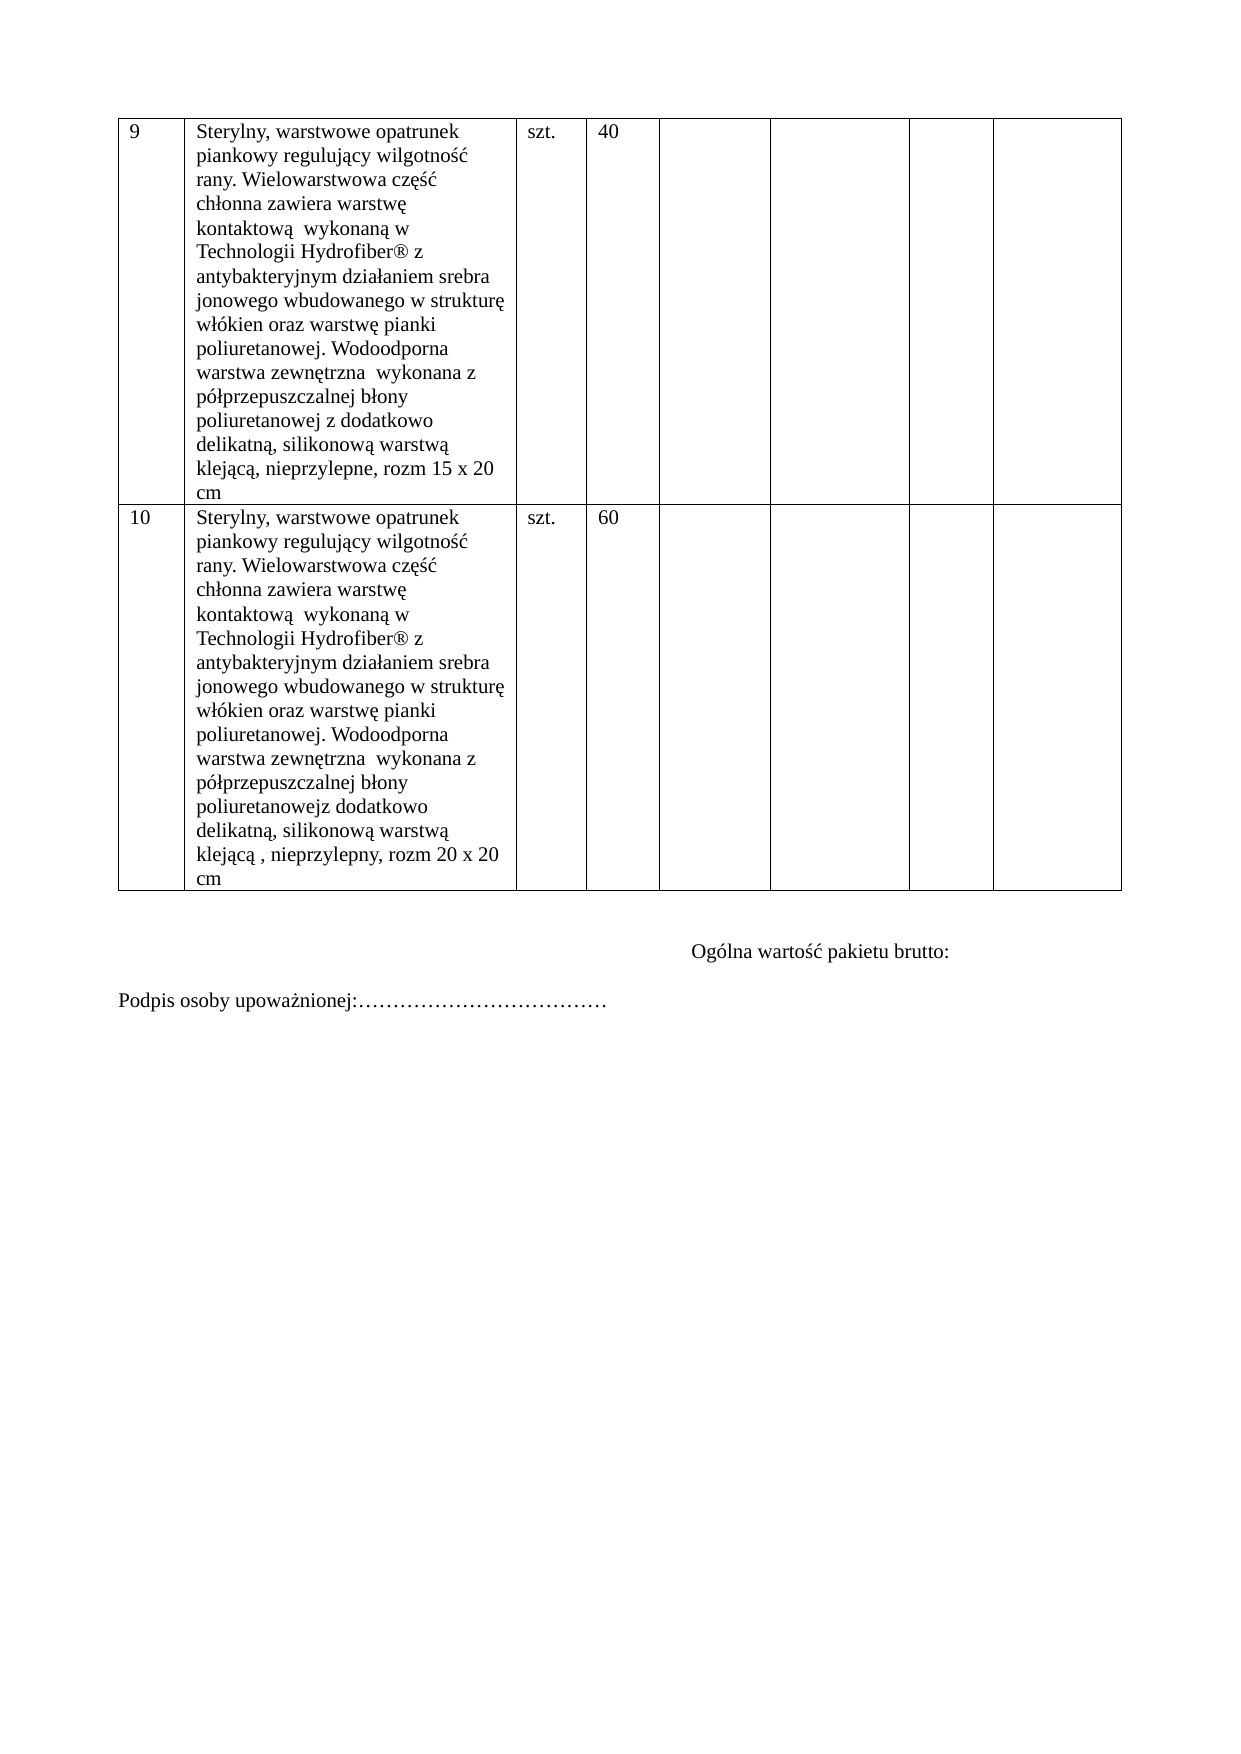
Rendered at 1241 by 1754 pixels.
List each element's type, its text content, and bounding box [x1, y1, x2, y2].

text Podpis osoby upoważnionej:……………………………… [118, 987, 1122, 1012]
table_cell szt. [517, 119, 586, 504]
table_cell [660, 505, 770, 890]
table_cell [771, 505, 909, 890]
table_cell 10 [119, 505, 184, 890]
table_cell 60 [587, 505, 659, 890]
table_cell 40 [587, 119, 659, 504]
table_cell [771, 119, 909, 504]
table_cell Sterylny, warstwowe opatrunek piankowy regulujący wilgotność rany. Wielowarstwowa część chłonna zawiera warstwę kontaktową wykonaną w Technologii Hydrofiber® z antybakteryjnym działaniem srebra jonowego wbudowanego w strukturę włókien oraz warstwę pianki poliuretanowej. Wodoodporna warstwa zewnętrzna wykonana z półprzepuszczalnej błony poliuretanowejz dodatkowo delikatną, silikonową warstwą klejącą , nieprzylepny, rozm 20 x 20 cm [185, 505, 516, 890]
table_cell 9 [119, 119, 184, 504]
text Ogólna wartość pakietu brutto: [118, 939, 1122, 963]
table_cell Sterylny, warstwowe opatrunek piankowy regulujący wilgotność rany. Wielowarstwowa część chłonna zawiera warstwę kontaktową wykonaną w Technologii Hydrofiber® z antybakteryjnym działaniem srebra jonowego wbudowanego w strukturę włókien oraz warstwę pianki poliuretanowej. Wodoodporna warstwa zewnętrzna wykonana z półprzepuszczalnej błony poliuretanowej z dodatkowo delikatną, silikonową warstwą klejącą, nieprzylepne, rozm 15 x 20 cm [185, 119, 516, 504]
table_cell [660, 119, 770, 504]
table_cell [994, 119, 1121, 504]
table_cell [910, 505, 993, 890]
table_cell [910, 119, 993, 504]
table_cell [994, 505, 1121, 890]
table_cell szt. [517, 505, 586, 890]
